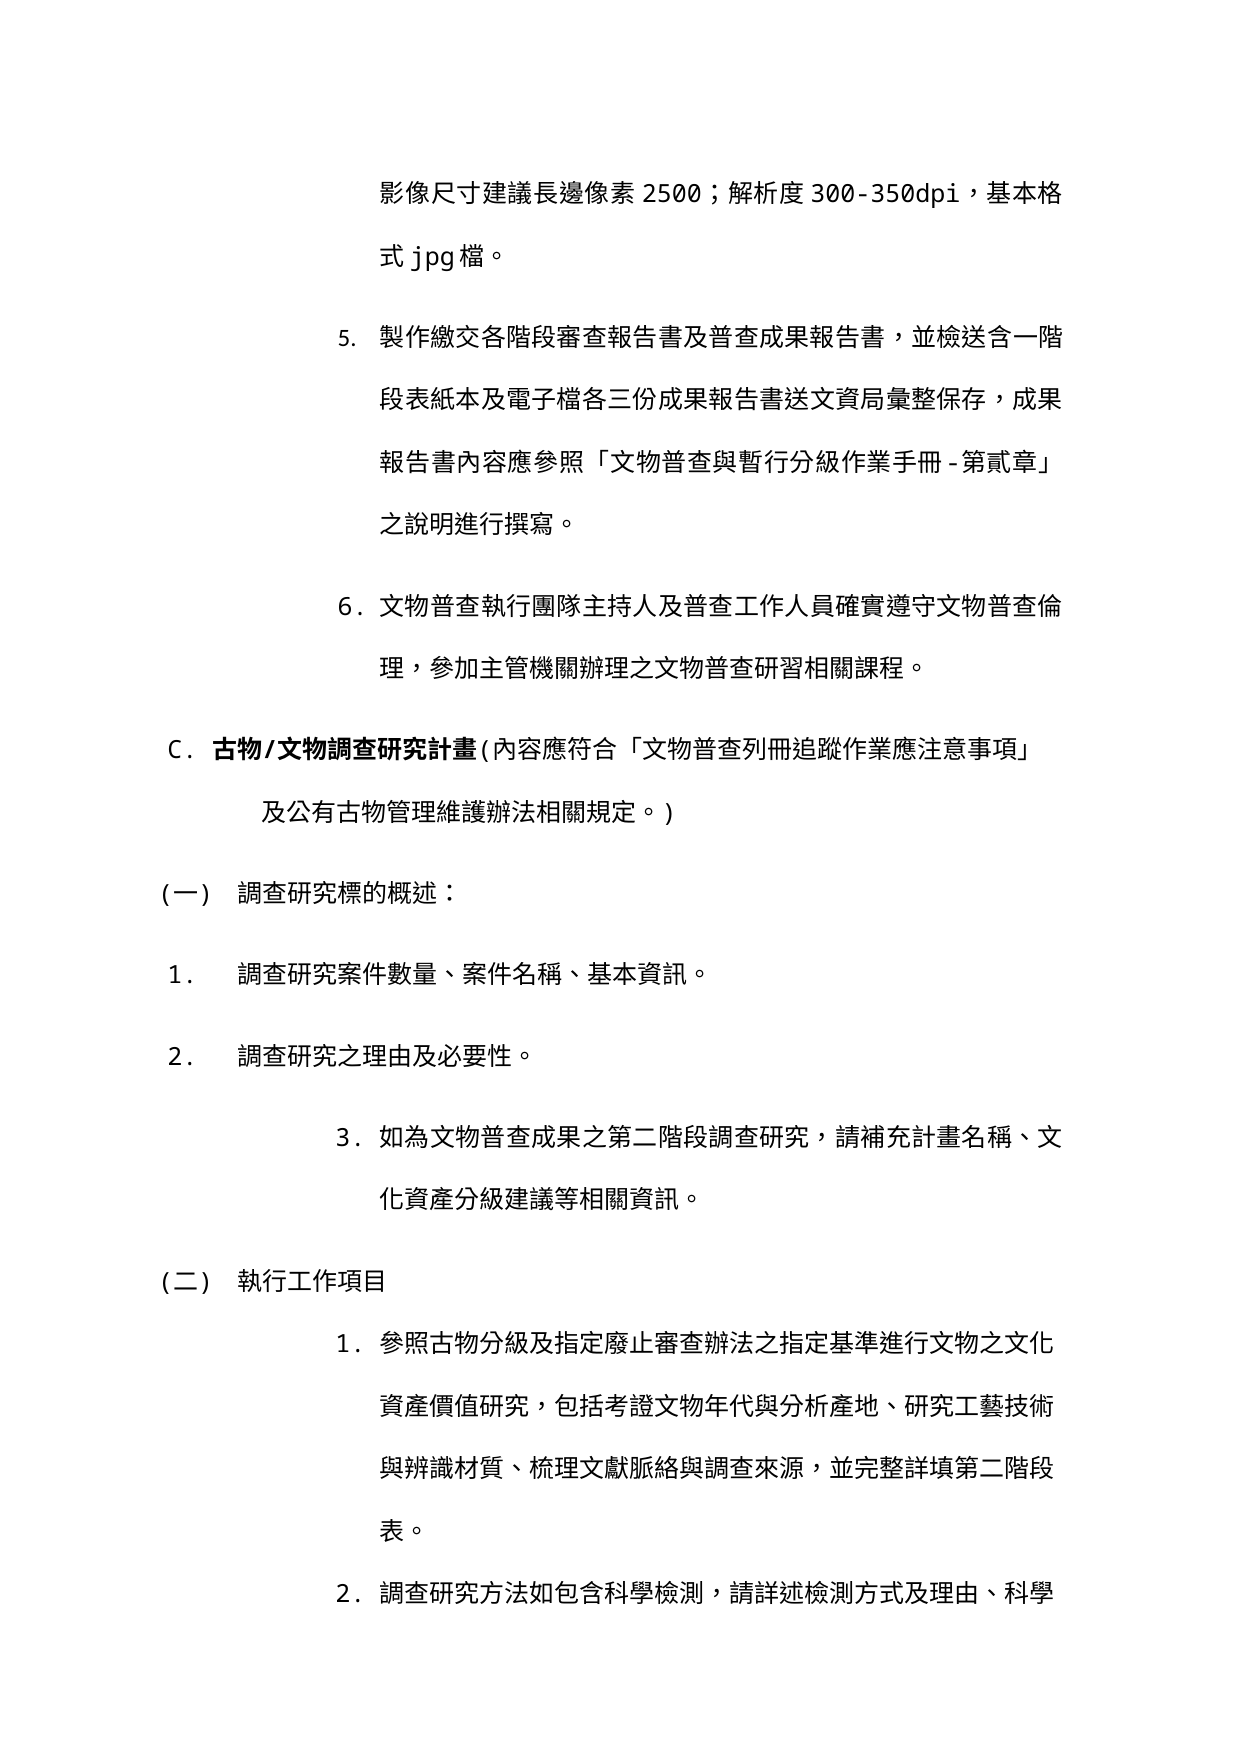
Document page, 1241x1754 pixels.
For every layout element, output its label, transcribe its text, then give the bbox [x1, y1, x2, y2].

list 製作繳交各階段審查報告書及普查成果報告書，並檢送含一階段表紙本及電子檔各三份成果報告書送文資局彙整保存，成果報告書內容應參照「文物普查與暫行分級作業手冊-第貳章」之說明進行撰寫。 [337, 294, 1063, 544]
list 調查研究方法如包含科學檢測，請詳述檢測方式及理由、科學 [335, 1550, 1063, 1612]
list 調查研究之理由及必要性。 [167, 1012, 1063, 1075]
list 文物普查執行團隊主持人及普查工作人員確實遵守文物普查倫理，參加主管機關辦理之文物普查研習相關課程。 [337, 562, 1063, 687]
list 執行工作項目 [158, 1237, 1063, 1300]
list 調查研究案件數量、案件名稱、基本資訊。 [167, 931, 1063, 994]
list 普查文物之數位影像紀錄，影像品質及規格應符合一階表規範，每件文物「至少」提供一張清晰可辨視，不模糊的代表圖像；影像尺寸建議長邊像素2500；解析度300-350dpi，基本格式jpg檔。 [337, 150, 1063, 275]
text C. 古物/文物調查研究計畫(內容應符合「文物普查列冊追蹤作業應注意事項」及公有古物管理維護辦法相關規定。) [167, 706, 1063, 831]
list 參照古物分級及指定廢止審查辦法之指定基準進行文物之文化資產價值研究，包括考證文物年代與分析產地、研究工藝技術與辨識材質、梳理文獻脈絡與調查來源，並完整詳填第二階段表。 [335, 1300, 1063, 1550]
list 如為文物普查成果之第二階段調查研究，請補充計畫名稱、文化資產分級建議等相關資訊。 [335, 1094, 1063, 1219]
list 調查研究標的概述： [158, 850, 1063, 912]
